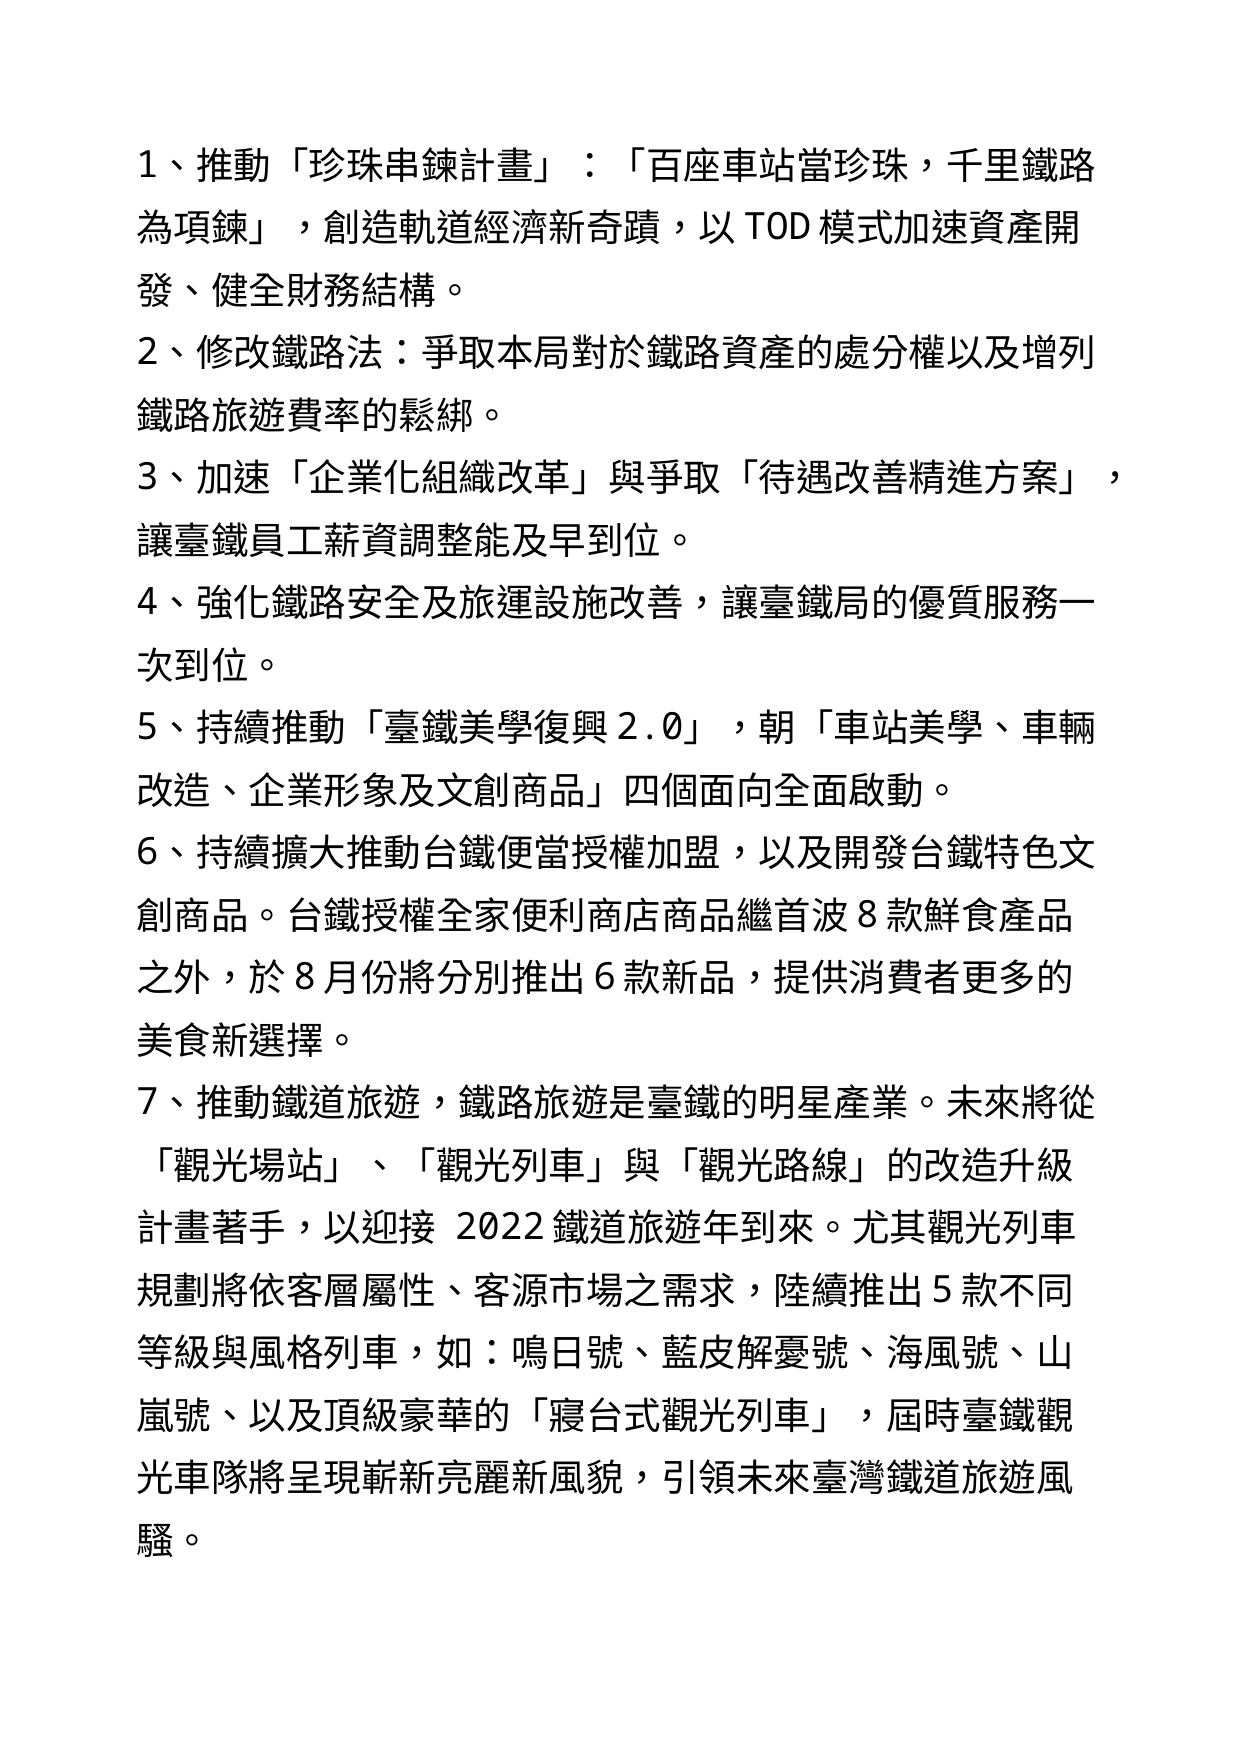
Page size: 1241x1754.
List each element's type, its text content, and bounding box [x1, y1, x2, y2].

text 1、推動「珍珠串鍊計畫」：「百座車站當珍珠，千里鐵路為項鍊」，創造軌道經濟新奇蹟，以TOD模式加速資產開發、健全財務結構。 [136, 121, 1104, 308]
text 5、持續推動「臺鐵美學復興2.0」，朝「車站美學、車輛改造、企業形象及文創商品」四個面向全面啟動。 [136, 683, 1104, 808]
text 4、強化鐵路安全及旅運設施改善，讓臺鐵局的優質服務一次到位。 [136, 558, 1104, 683]
text 3、加速「企業化組織改革」與爭取「待遇改善精進方案」，讓臺鐵員工薪資調整能及早到位。 [136, 433, 1104, 558]
text 2、修改鐵路法：爭取本局對於鐵路資產的處分權以及增列鐵路旅遊費率的鬆綁。 [136, 308, 1104, 433]
text 7、推動鐵道旅遊，鐵路旅遊是臺鐵的明星產業。未來將從「觀光場站」、「觀光列車」與「觀光路線」的改造升級計畫著手，以迎接 2022鐵道旅遊年到來。尤其觀光列車規劃將依客層屬性、客源市場之需求，陸續推出5款不同等級與風格列車，如：鳴日號、藍皮解憂號、海風號、山嵐號、以及頂級豪華的「寢台式觀光列車」，屆時臺鐵觀光車隊將呈現嶄新亮麗新風貌，引領未來臺灣鐵道旅遊風騷。 [136, 1058, 1104, 1558]
text 6、持續擴大推動台鐵便當授權加盟，以及開發台鐵特色文創商品。台鐵授權全家便利商店商品繼首波8款鮮食產品之外，於8月份將分別推出6款新品，提供消費者更多的美食新選擇。 [136, 808, 1104, 1058]
